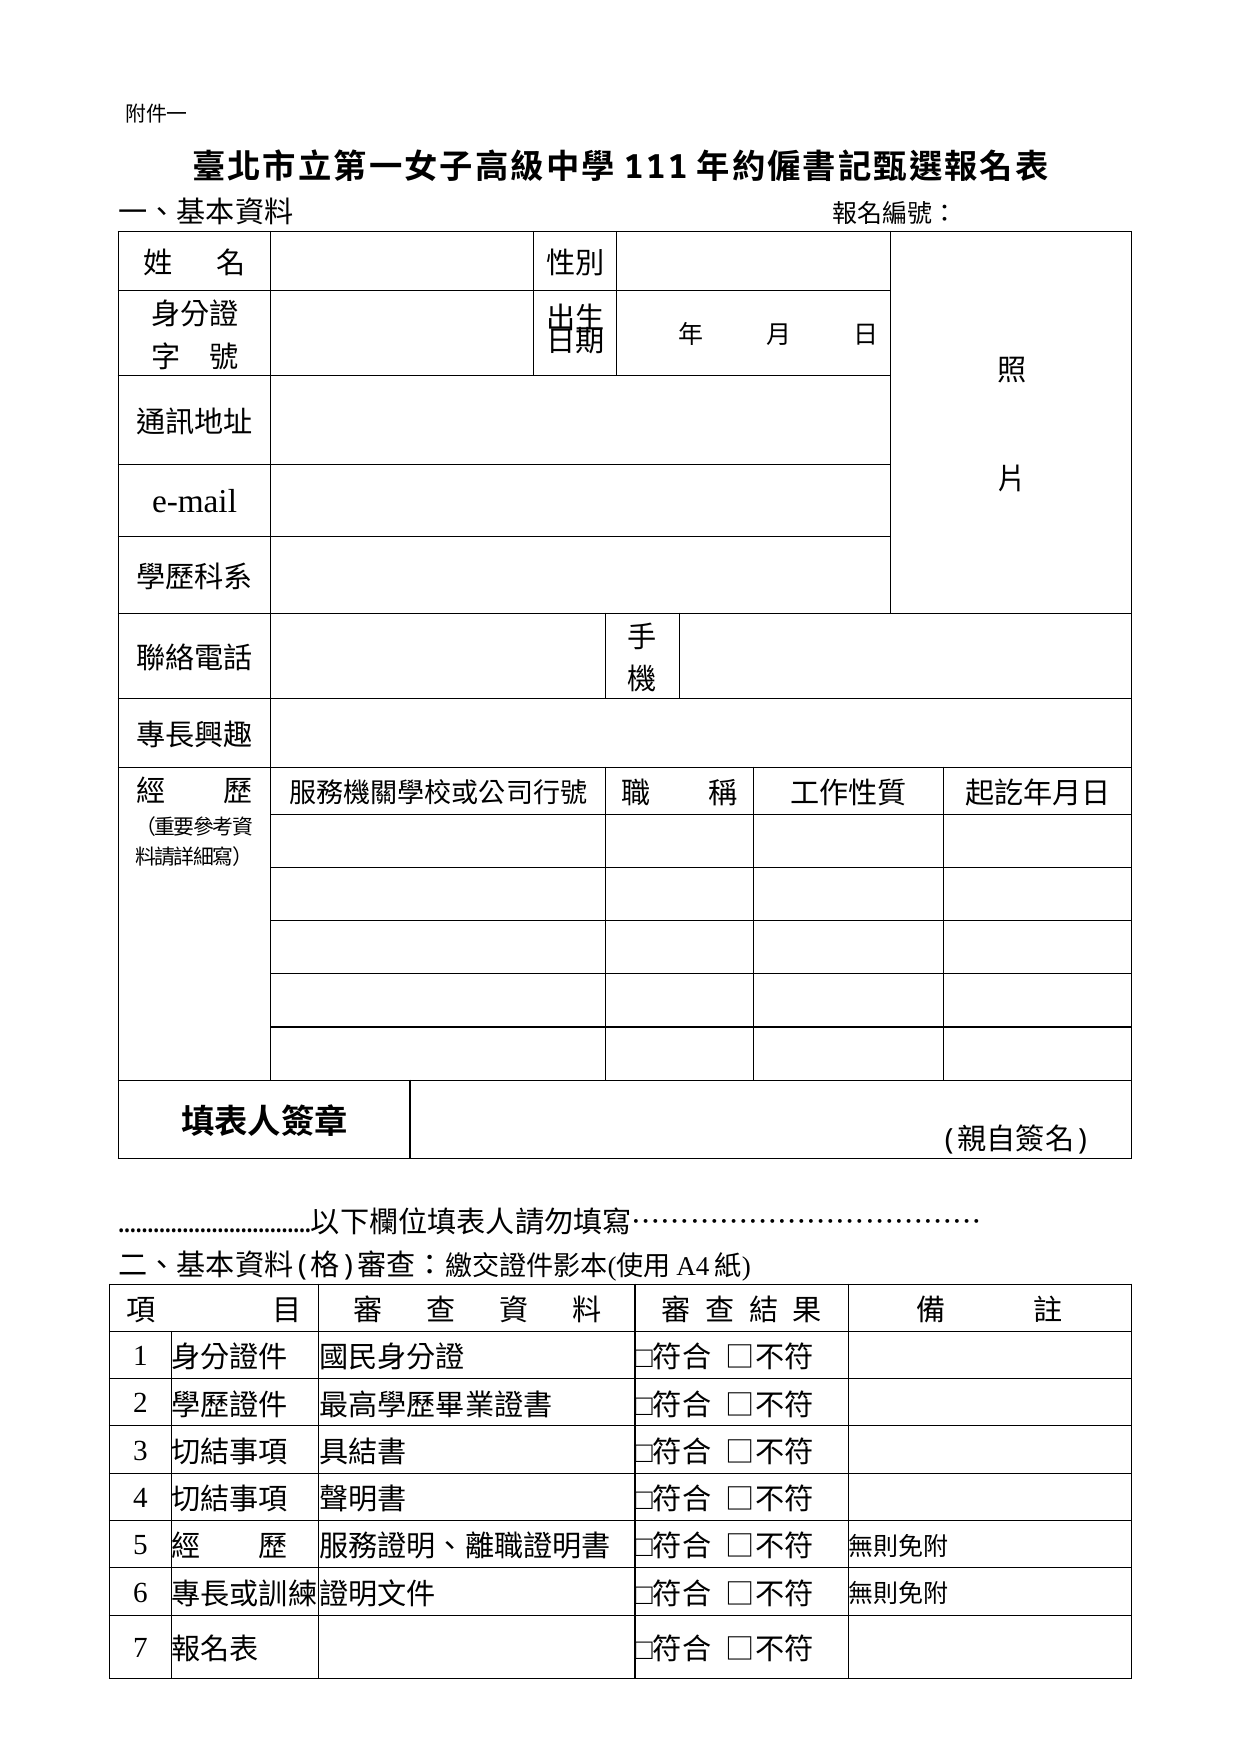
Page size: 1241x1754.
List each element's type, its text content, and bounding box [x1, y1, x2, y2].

table_cell 專長興趣 [119, 699, 270, 767]
table_cell [754, 815, 943, 867]
table_header 照 片 [891, 232, 1131, 613]
table_cell [944, 868, 1131, 920]
table_cell [271, 868, 605, 920]
table_cell □符合 □不符 [636, 1379, 848, 1425]
text 臺北市立第一女子高級中學111年約僱書記甄選報名表 [118, 140, 1122, 188]
table_cell 填表人簽章 [119, 1081, 409, 1158]
table_cell 年 月 日 [617, 291, 890, 375]
table_cell 無則免附 [849, 1521, 1131, 1567]
table_cell 經 歷 [172, 1521, 318, 1567]
table_cell 經 歷 （重要參考資 料請詳細寫） [119, 768, 270, 1079]
table_cell 3 [110, 1426, 171, 1473]
table_cell 聲明書 [319, 1474, 634, 1520]
table_header 項 目 [110, 1285, 318, 1331]
table_cell 6 [110, 1568, 171, 1614]
table_cell [606, 921, 753, 973]
table_cell [849, 1332, 1131, 1378]
table_cell [944, 921, 1131, 973]
table_cell 專長或訓練 [172, 1568, 318, 1614]
table_cell [271, 815, 605, 867]
table_cell 2 [110, 1379, 171, 1425]
table_cell [271, 291, 533, 375]
table_cell [606, 815, 753, 867]
table_cell 5 [110, 1521, 171, 1567]
table_cell 職 稱 [606, 768, 753, 814]
table_cell [271, 376, 890, 463]
table_cell [271, 1028, 605, 1079]
table_cell [319, 1616, 634, 1678]
table_cell [944, 974, 1131, 1026]
table_cell 服務機關學校或公司行號 [271, 768, 605, 814]
table_cell □符合 □不符 [636, 1568, 848, 1614]
table_cell [271, 699, 1131, 767]
table_cell [754, 921, 943, 973]
table_cell 聯絡電話 [119, 614, 270, 698]
table_cell 服務證明、離職證明書 [319, 1521, 634, 1567]
table_header 審 查 結 果 [636, 1285, 848, 1331]
table_cell □符合 □不符 [636, 1616, 848, 1678]
table_cell [754, 1028, 943, 1079]
text ……………………………以下欄位填表人請勿填寫……………………………… [118, 1199, 1122, 1241]
table_cell 學歷科系 [119, 537, 270, 613]
table_cell [849, 1474, 1131, 1520]
table_cell 學歷證件 [172, 1379, 318, 1425]
table_cell 最高學歷畢業證書 [319, 1379, 634, 1425]
table_cell [606, 1028, 753, 1079]
text 附件一 [120, 97, 213, 127]
table_cell [680, 614, 1131, 698]
table_cell [606, 974, 753, 1026]
table_cell 1 [110, 1332, 171, 1378]
table_header [271, 232, 533, 290]
table_header 備 註 [849, 1285, 1131, 1331]
table_cell [271, 465, 890, 536]
table_cell □符合 □不符 [636, 1426, 848, 1473]
table_cell [849, 1379, 1131, 1425]
table_cell □符合 □不符 [636, 1332, 848, 1378]
table_header 姓 名 [119, 232, 270, 290]
table_cell [271, 614, 605, 698]
table_cell 證明文件 [319, 1568, 634, 1614]
text 一、基本資料 報名編號： [118, 188, 1122, 231]
table_cell [271, 921, 605, 973]
table_cell □符合 □不符 [636, 1521, 848, 1567]
table_cell 身分證 字 號 [119, 291, 270, 375]
table_cell 具結書 [319, 1426, 634, 1473]
table_cell [754, 868, 943, 920]
table_cell [849, 1616, 1131, 1678]
table_cell 無則免附 [849, 1568, 1131, 1614]
table_cell 身分證件 [172, 1332, 318, 1378]
table_cell 4 [110, 1474, 171, 1520]
table_cell 切結事項 [172, 1474, 318, 1520]
table_cell [271, 537, 890, 613]
table_cell 起訖年月日 [944, 768, 1131, 814]
table_cell 手機 [606, 614, 679, 698]
table_cell 國民身分證 [319, 1332, 634, 1378]
table_cell [271, 974, 605, 1026]
table_cell [606, 868, 753, 920]
table_header [617, 232, 890, 290]
table_cell 出生 日期 [534, 291, 616, 375]
table_cell 報名表 [172, 1616, 318, 1678]
table_cell 通訊地址 [119, 376, 270, 463]
table_header 性別 [534, 232, 616, 290]
table_cell (親自簽名) [411, 1081, 1131, 1158]
table_cell [944, 815, 1131, 867]
table_cell e-mail [119, 465, 270, 536]
table_cell [849, 1426, 1131, 1473]
table_cell 切結事項 [172, 1426, 318, 1473]
table_cell [944, 1028, 1131, 1079]
table_cell [754, 974, 943, 1026]
table_cell 7 [110, 1616, 171, 1678]
table_cell □符合 □不符 [636, 1474, 848, 1520]
text 二、基本資料(格)審查：繳交證件影本(使用A4紙) [118, 1241, 1122, 1283]
table_cell 工作性質 [754, 768, 943, 814]
table_header 審 查 資 料 [319, 1285, 634, 1331]
text [105, 89, 228, 135]
